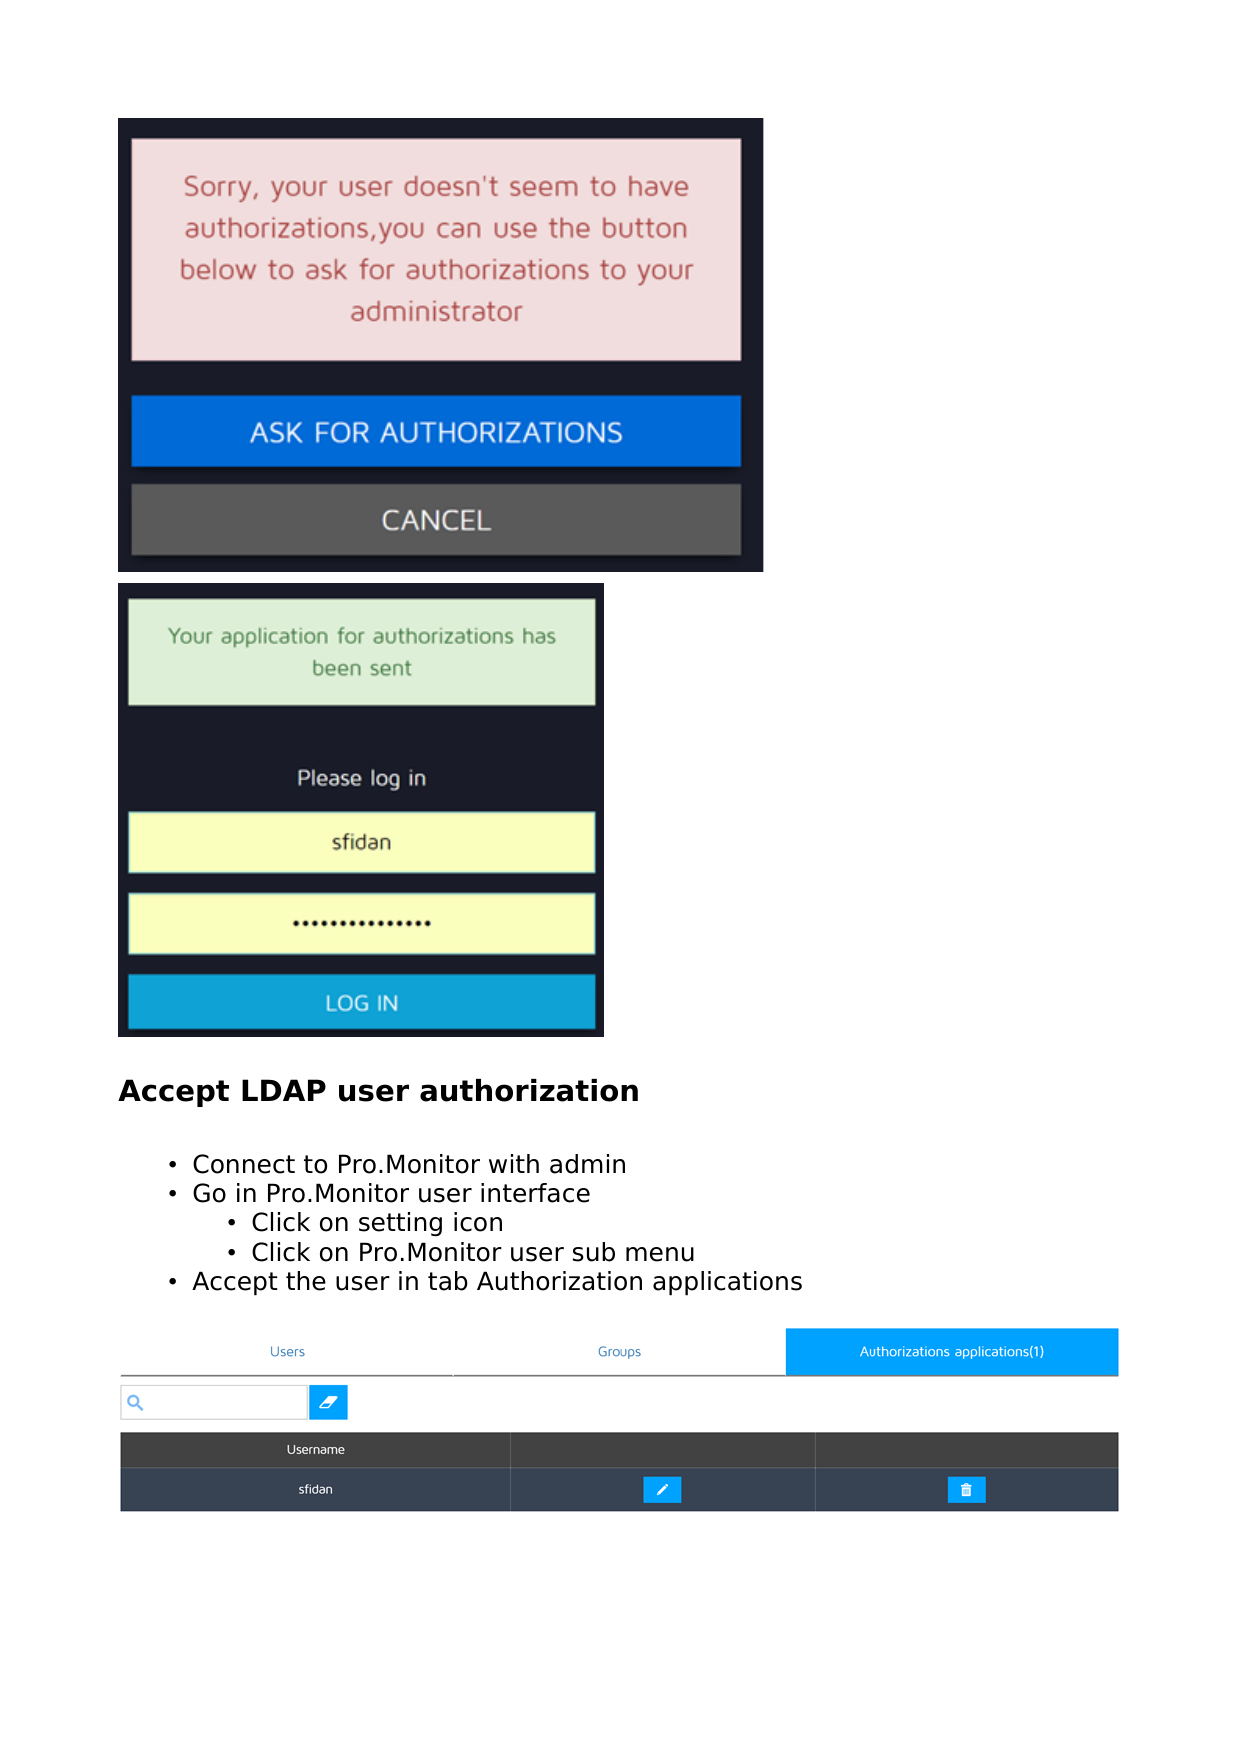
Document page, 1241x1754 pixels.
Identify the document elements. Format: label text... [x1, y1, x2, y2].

list Accept the user in tab Authorization applications [177, 1267, 1122, 1296]
picture [118, 583, 604, 1037]
list Click on Pro.Monitor user sub menu [236, 1238, 1122, 1267]
list Go in Pro.Monitor user interface [177, 1179, 1122, 1209]
subtitle Accept LDAP user authorization [118, 1074, 1122, 1108]
picture [118, 1325, 1123, 1516]
list Click on setting icon [236, 1209, 1122, 1238]
picture [118, 118, 764, 572]
list Connect to Pro.Monitor with admin [177, 1150, 1122, 1179]
